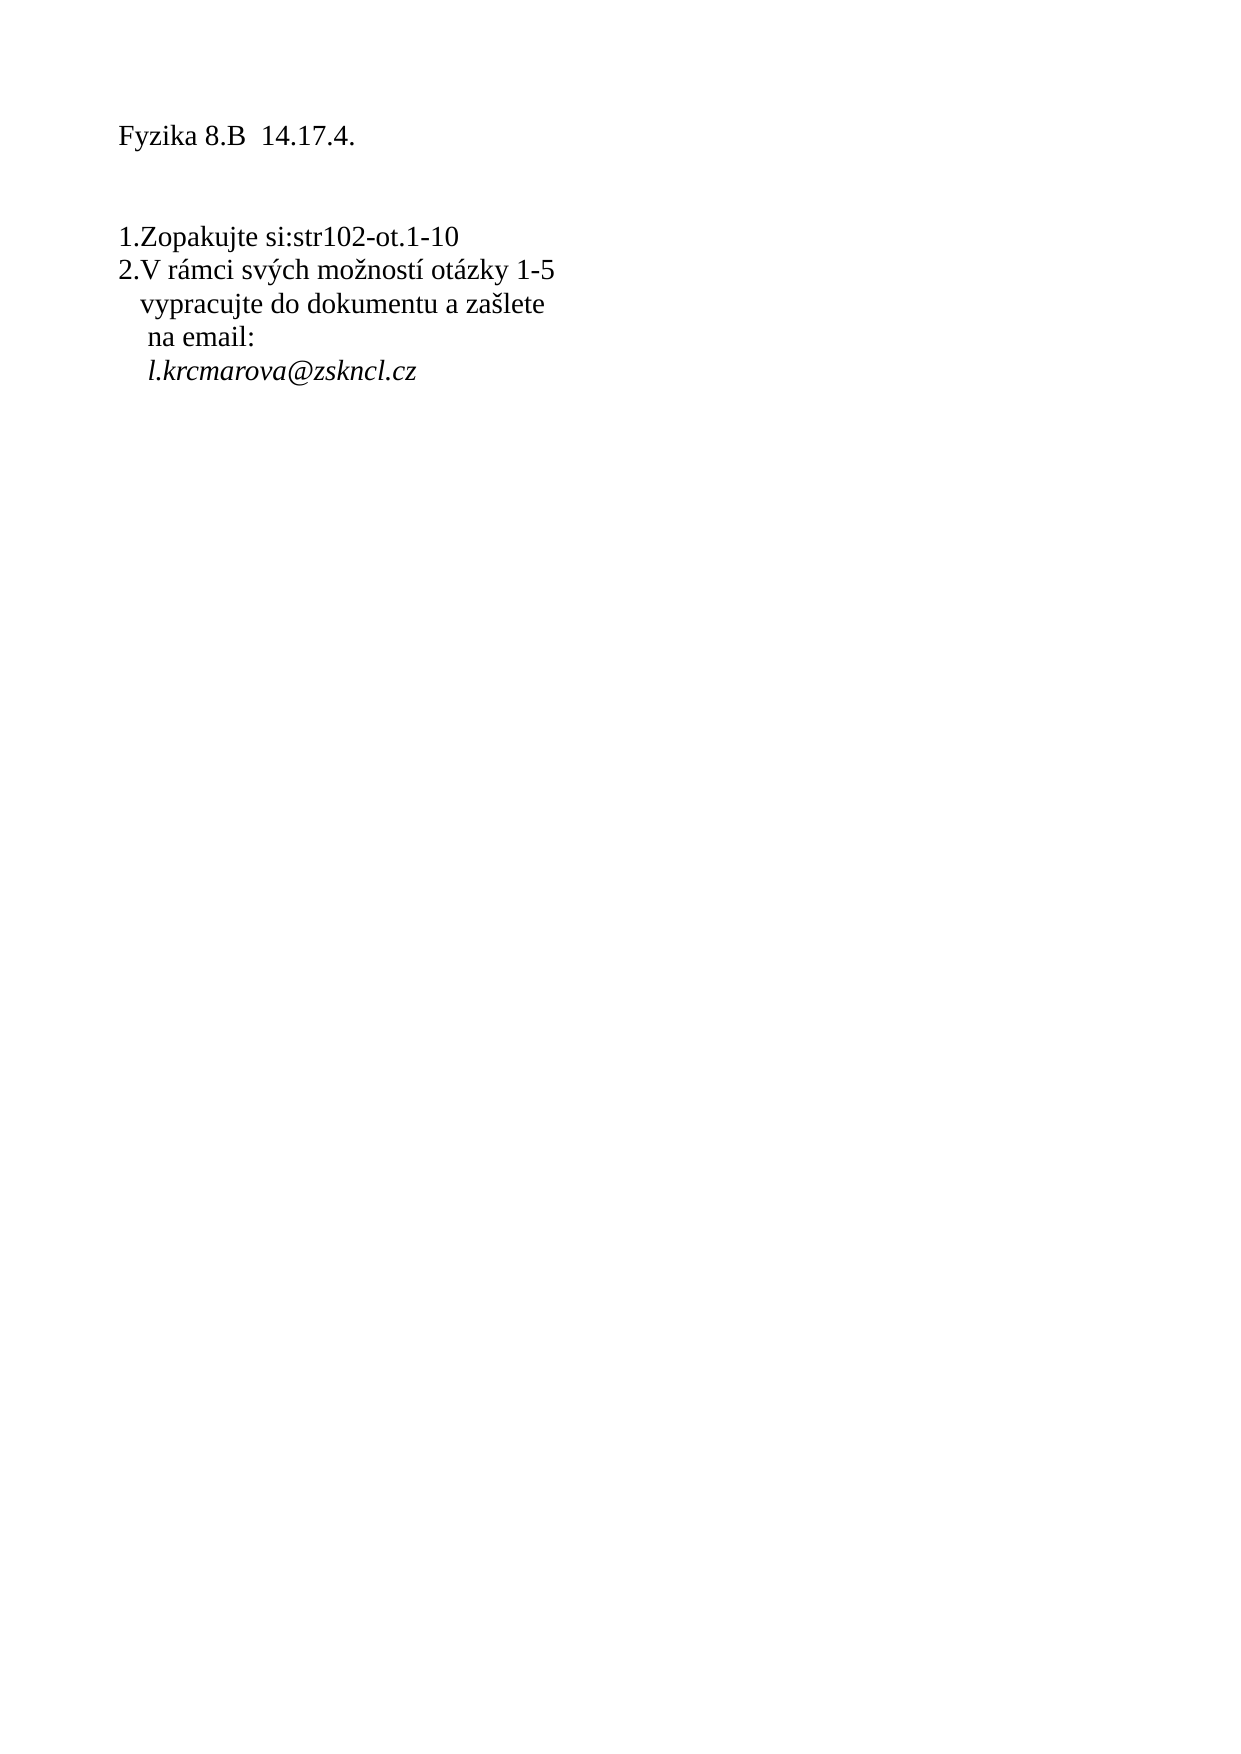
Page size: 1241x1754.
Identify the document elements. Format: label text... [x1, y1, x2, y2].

text vypracujte do dokumentu a zašlete [118, 286, 1122, 319]
text l.krcmarova@zskncl.cz [118, 353, 1122, 386]
text 1.Zopakujte si:str102-ot.1-10 [118, 219, 1122, 252]
text 2.V rámci svých možností otázky 1-5 [118, 252, 1122, 286]
text Fyzika 8.B 14.17.4. [118, 118, 1122, 152]
text na email: [118, 319, 1122, 353]
